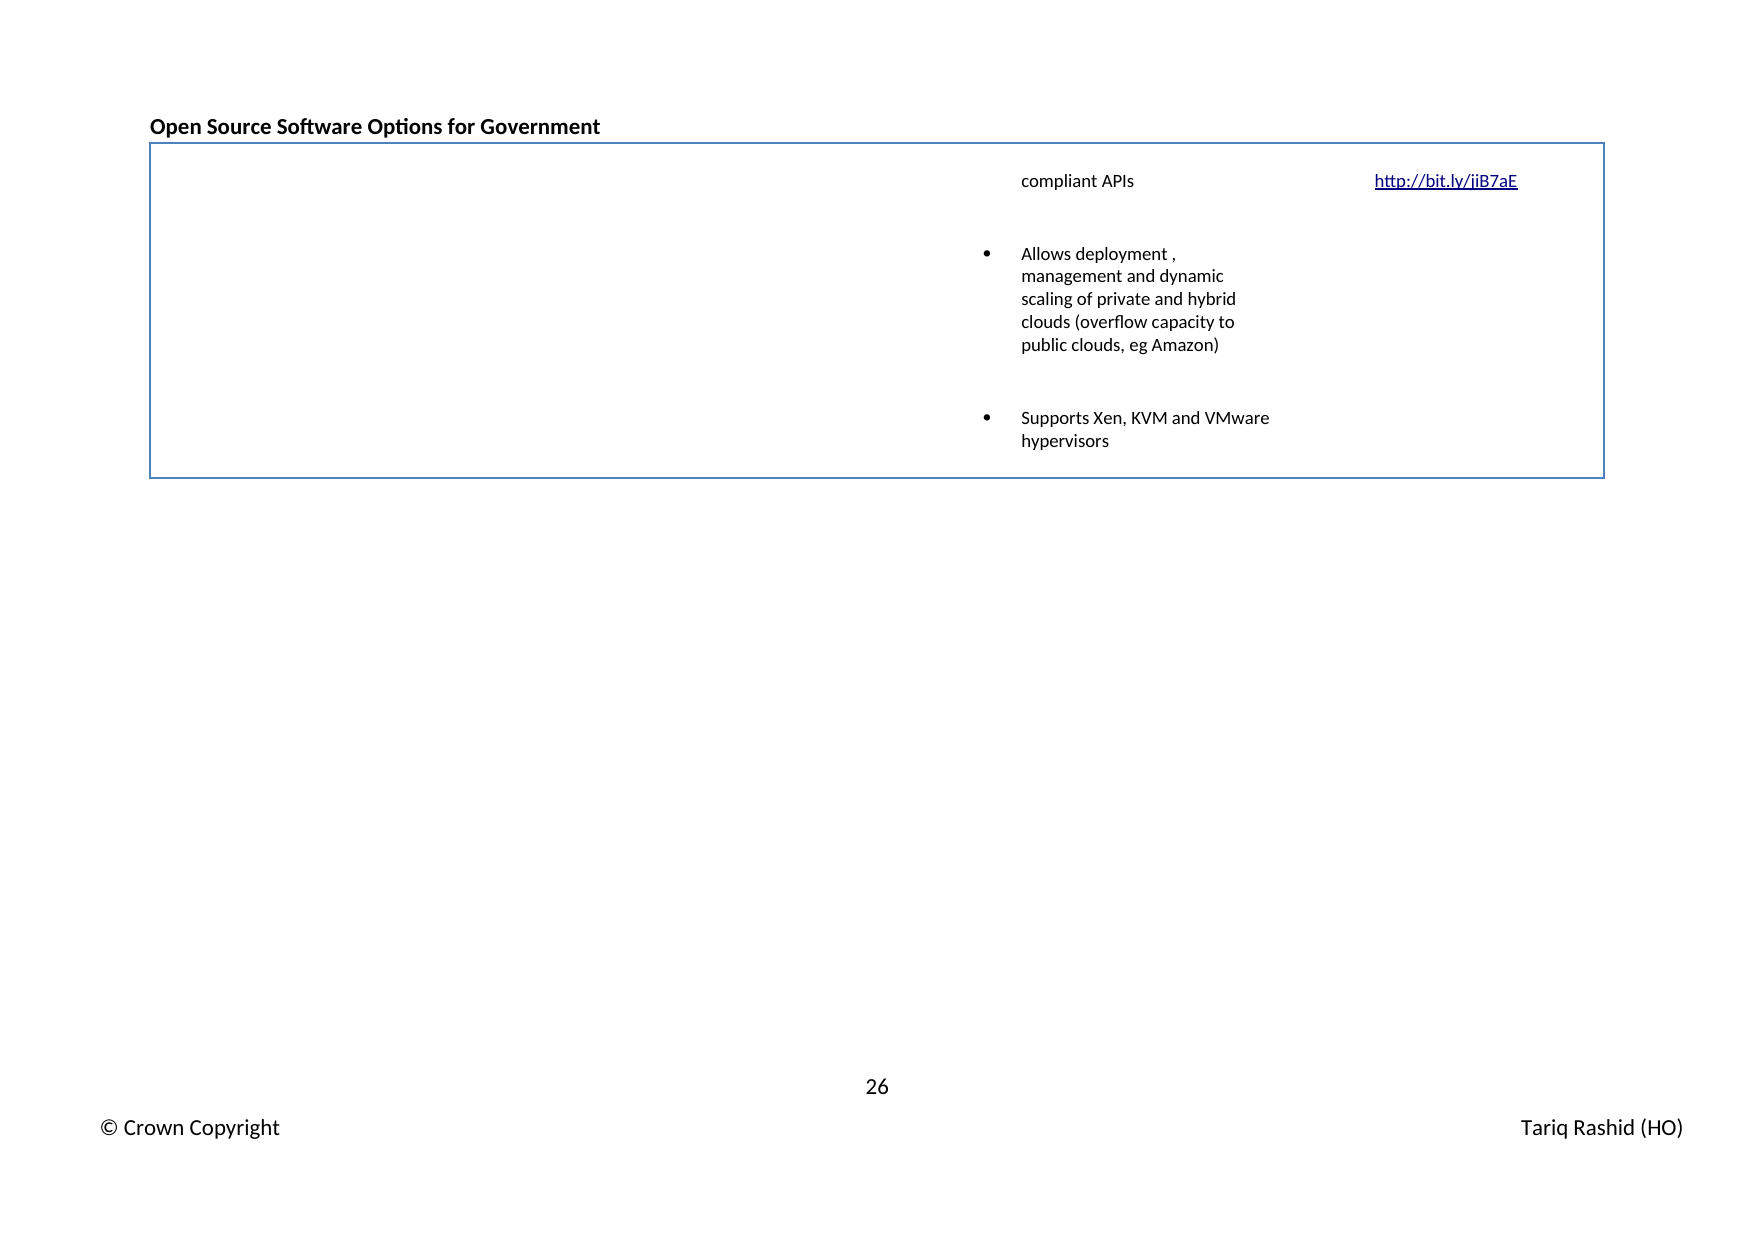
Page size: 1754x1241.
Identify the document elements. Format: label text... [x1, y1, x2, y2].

table_cell [618, 144, 935, 477]
table_cell compliant APIs Allows deployment , management and dynamic scaling of private and hybrid clouds (overflow capacity to public clouds, eg Amazon) Supports Xen, KVM and VMware hypervisors [935, 144, 1288, 477]
table_cell http://bit.ly/jiB7aE [1288, 144, 1603, 477]
table_cell [151, 144, 279, 477]
table_cell [279, 144, 618, 477]
